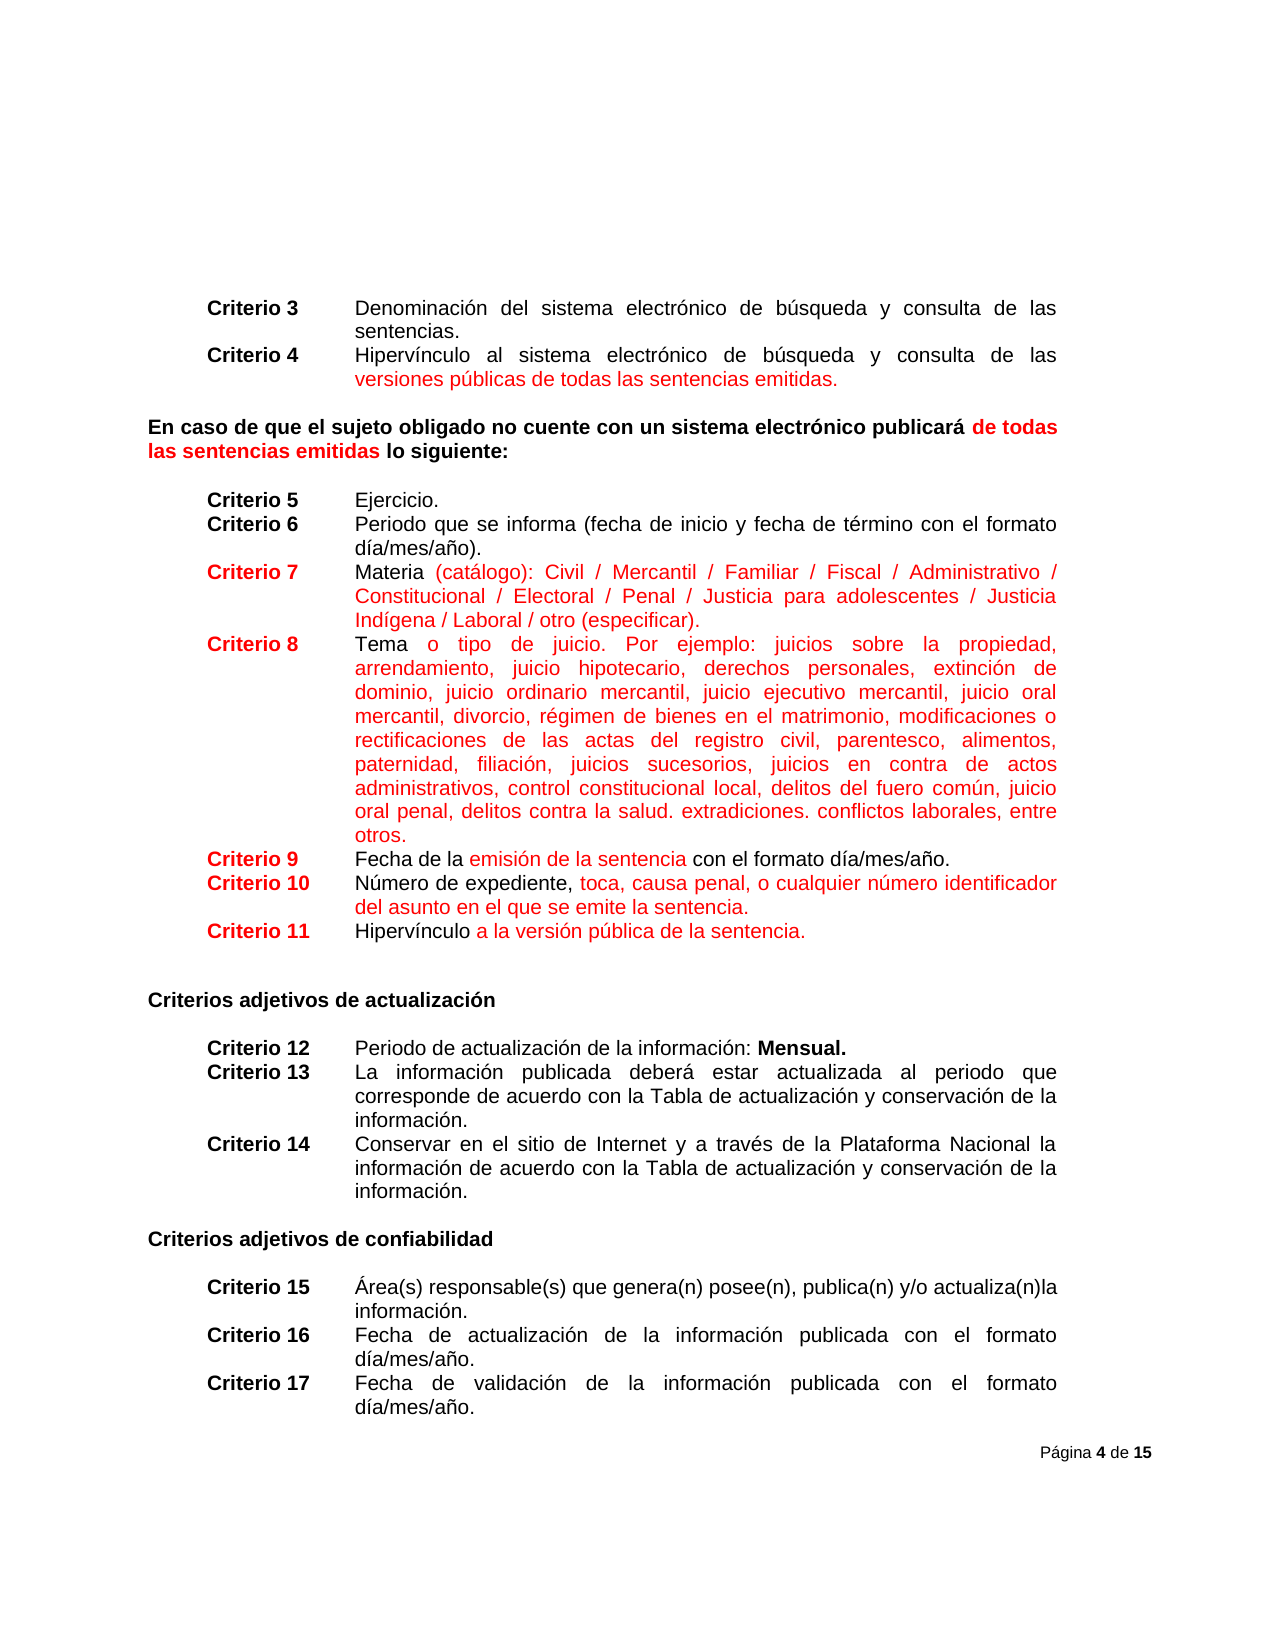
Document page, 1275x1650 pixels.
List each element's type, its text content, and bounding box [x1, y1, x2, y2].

text Criterio 8 Tema o tipo de juicio. Por ejemplo: juicios sobre la propiedad, arrendamiento, juicio hipotecario, derechos personales, extinción de dominio, juicio ordinario mercantil, juicio ejecutivo mercantil, juicio oral mercantil, divorcio, régimen de bienes en el matrimonio, modificaciones o rectificaciones de las actas del registro civil, parentesco, alimentos, paternidad, filiación, juicios sucesorios, juicios en contra de actos administrativos, control constitucional local, delitos del fuero común, juicio oral penal, delitos contra la salud. extradiciones. conflictos laborales, entre otros. [207, 632, 1058, 847]
text Criterio 11 Hipervínculo a la versión pública de la sentencia. [207, 919, 1058, 943]
text Criterios adjetivos de actualización [148, 988, 1058, 1012]
text Criterio 10 Número de expediente, toca, causa penal, o cualquier número identificador del asunto en el que se emite la sentencia. [207, 871, 1058, 919]
text Criterio 9 Fecha de la emisión de la sentencia con el formato día/mes/año. [207, 847, 1058, 871]
text Criterio 17 Fecha de validación de la información publicada con el formato día/mes/año. [207, 1371, 1058, 1419]
text Criterio 6 Periodo que se informa (fecha de inicio y fecha de término con el formato día/mes/año). [207, 512, 1058, 560]
text Criterio 3 Denominación del sistema electrónico de búsqueda y consulta de las sentencias. [207, 295, 1058, 343]
text Criterio 14 Conservar en el sitio de Internet y a través de la Plataforma Nacional la información de acuerdo con la Tabla de actualización y conservación de la información. [207, 1131, 1058, 1203]
text Criterio 13 La información publicada deberá estar actualizada al periodo que corresponde de acuerdo con la Tabla de actualización y conservación de la información. [207, 1059, 1058, 1131]
text Criterios adjetivos de confiabilidad [148, 1227, 1058, 1251]
text Criterio 12 Periodo de actualización de la información: Mensual. [207, 1036, 1058, 1059]
text Criterio 7 Materia (catálogo): Civil / Mercantil / Familiar / Fiscal / Administrativo / Constitucional / Electoral / Penal / Justicia para adolescentes / Justicia Indígena / Laboral / otro (especificar). [207, 560, 1058, 632]
text Criterio 4 Hipervínculo al sistema electrónico de búsqueda y consulta de las versiones públicas de todas las sentencias emitidas. [207, 343, 1058, 391]
text Criterio 5 Ejercicio. [207, 488, 1058, 512]
text Criterio 15 Área(s) responsable(s) que genera(n) posee(n), publica(n) y/o actualiza(n)la información. [207, 1275, 1058, 1323]
text Criterio 16 Fecha de actualización de la información publicada con el formato día/mes/año. [207, 1323, 1058, 1371]
text En caso de que el sujeto obligado no cuente con un sistema electrónico publicará de todas las sentencias emitidas lo siguiente: [148, 415, 1058, 463]
